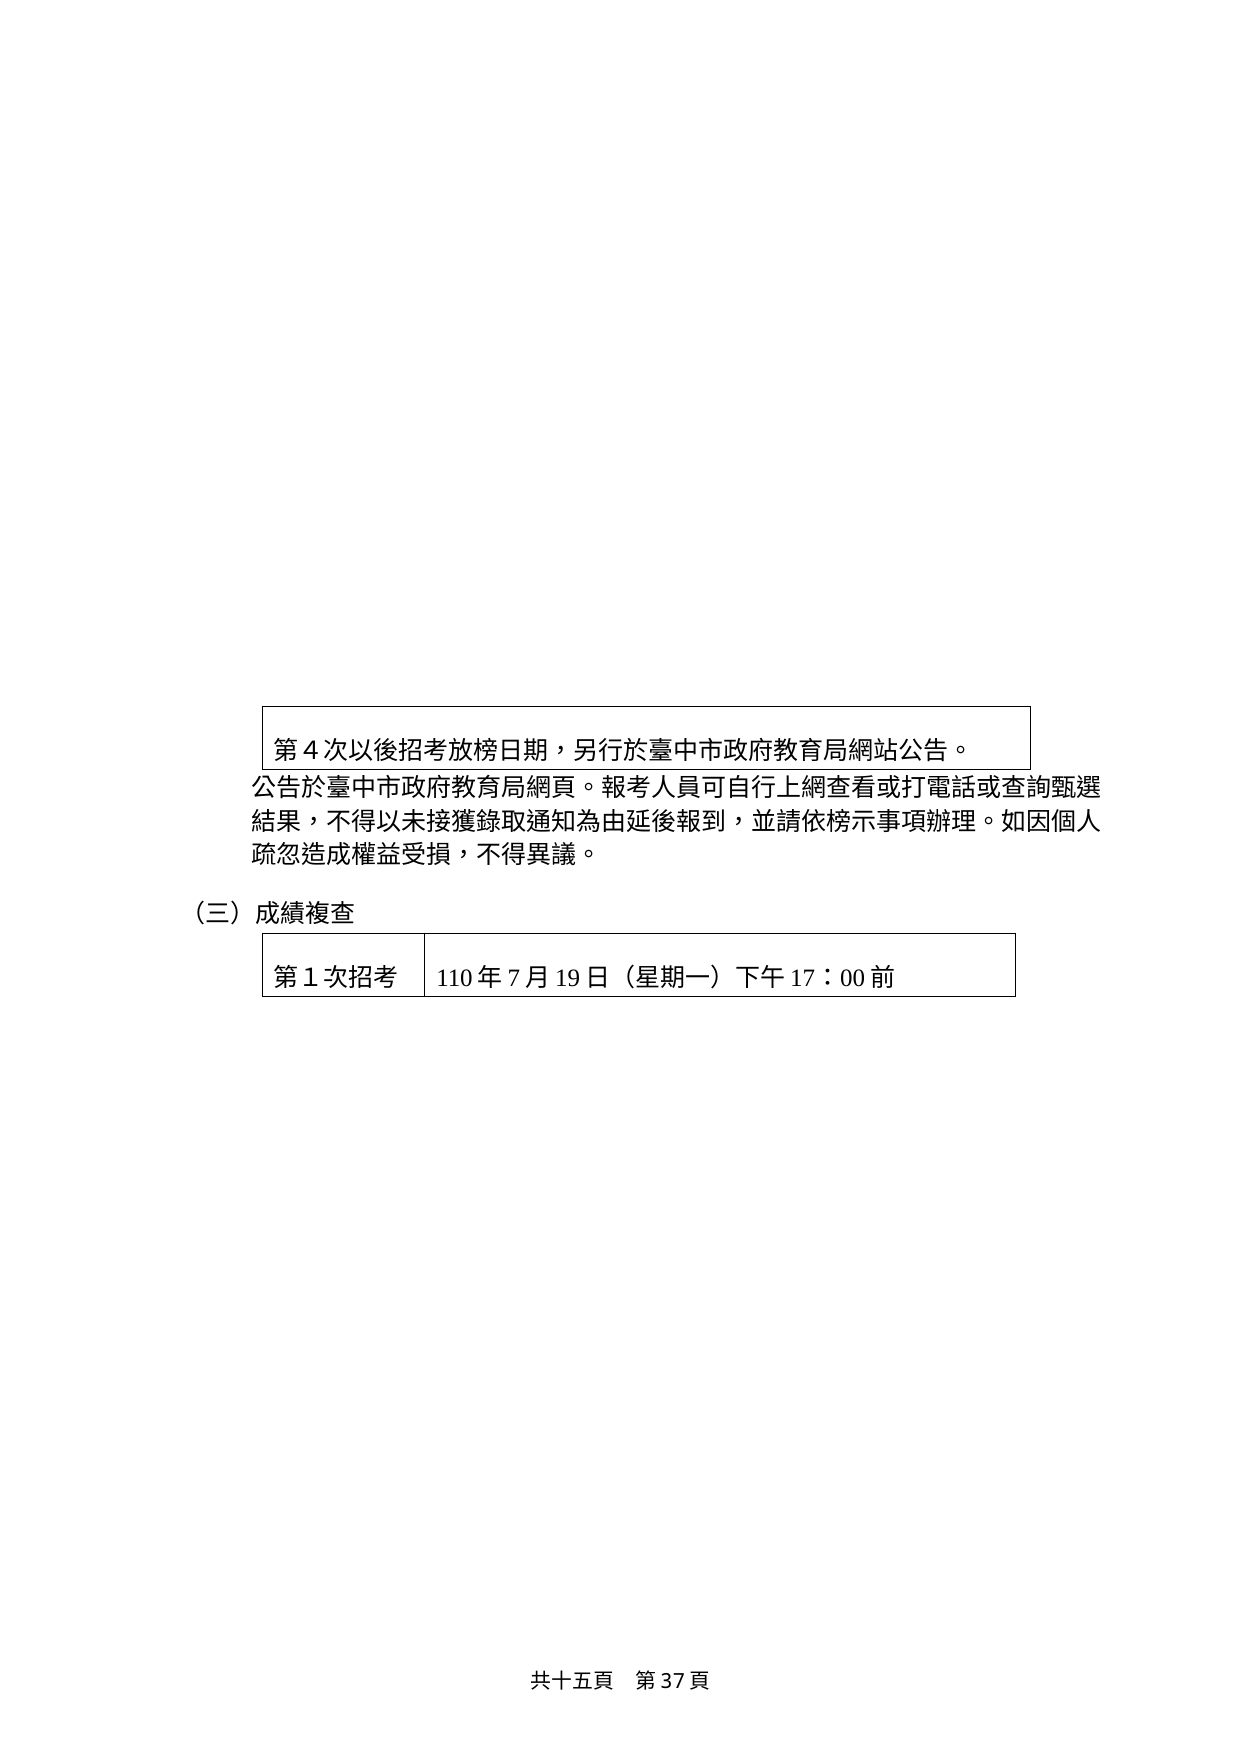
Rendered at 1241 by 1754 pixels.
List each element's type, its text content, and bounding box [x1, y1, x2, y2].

text （三）成績複查 [181, 870, 1122, 933]
table_cell 第４次以後招考放榜日期，另行於臺中市政府教育局網站公告。 [263, 707, 1030, 769]
text 公告於臺中市政府教育局網頁。報考人員可自行上網查看或打電話或查詢甄選結果，不得以未接獲錄取通知為由延後報到，並請依榜示事項辦理。如因個人疏忽造成權益受損，不得異議。 [251, 770, 1122, 870]
table_header 110年7月19日（星期一）下午17：00前 [425, 934, 1015, 996]
table_header 第１次招考 [263, 934, 424, 996]
